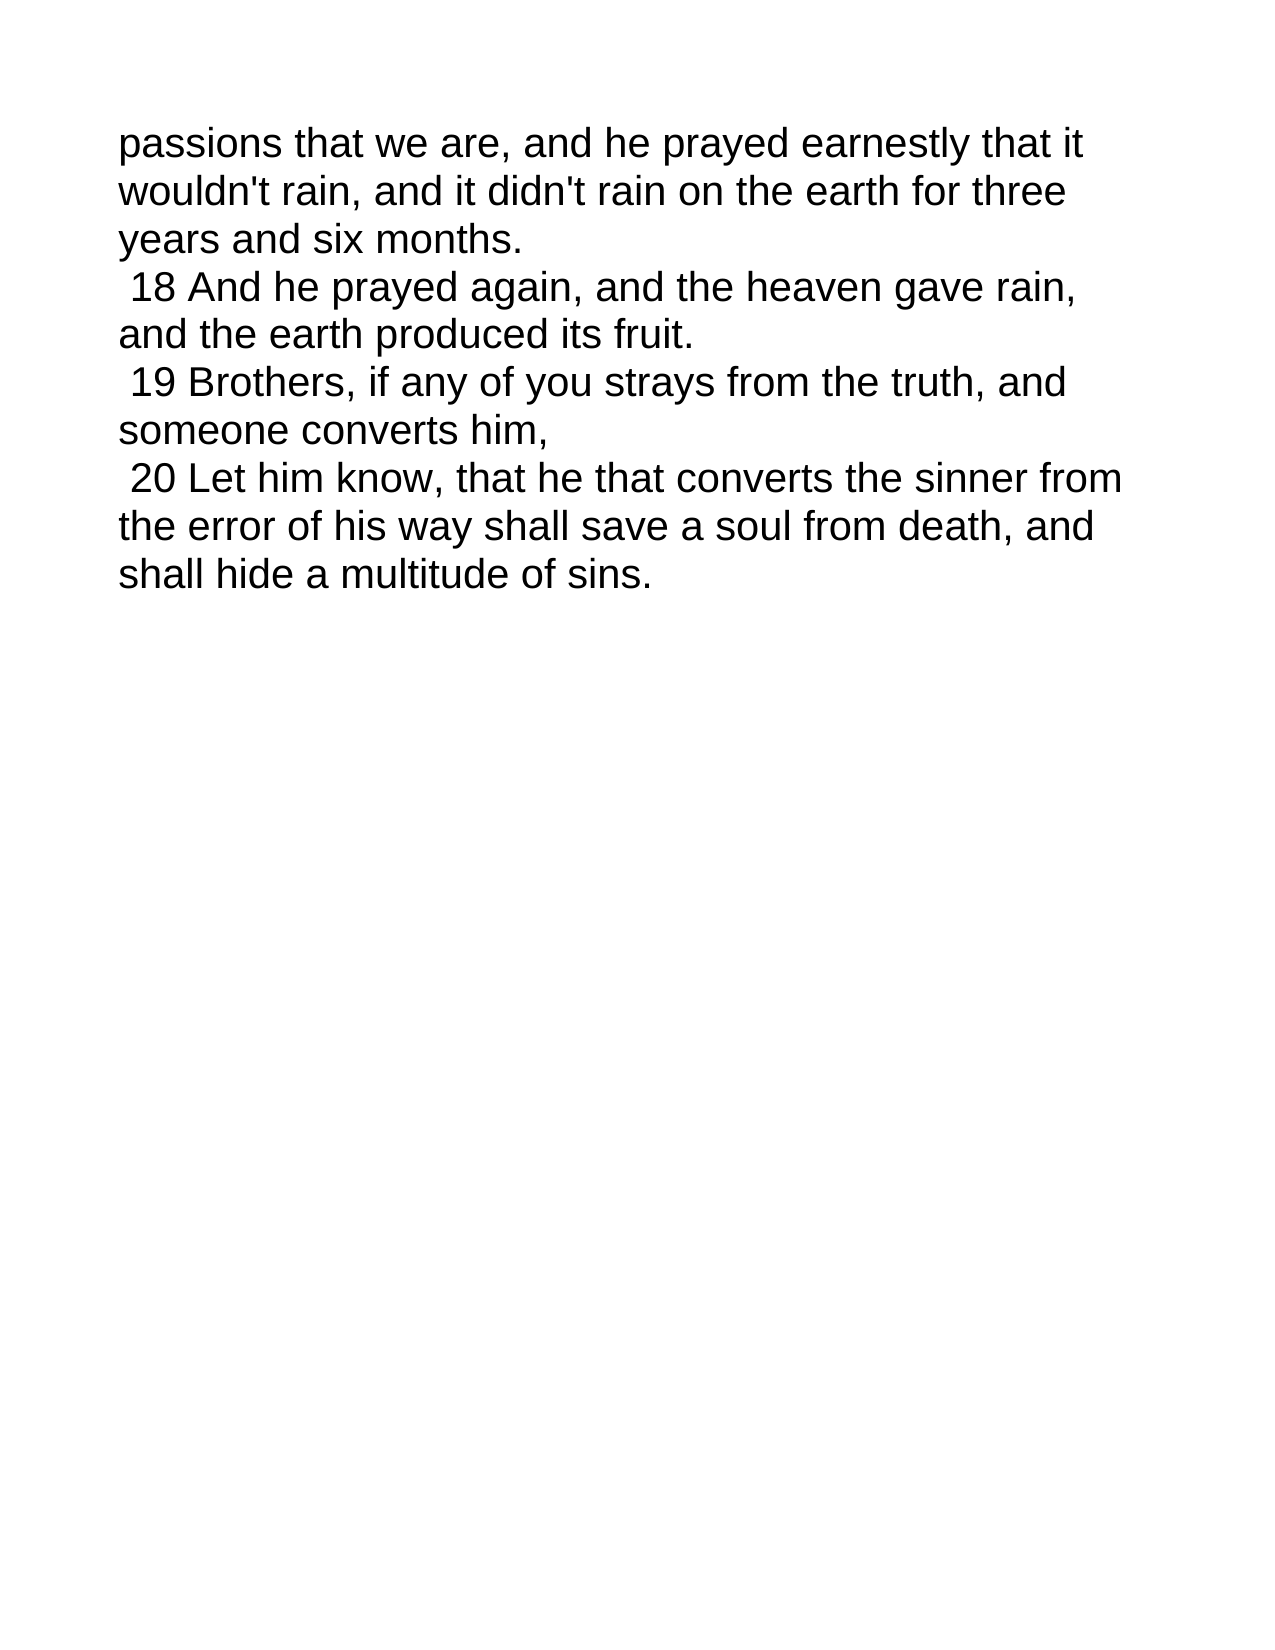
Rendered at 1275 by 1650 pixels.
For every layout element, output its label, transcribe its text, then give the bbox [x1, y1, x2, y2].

text 20 Let him know, that he that converts the sinner from the error of his way shall save a soul from death, and shall hide a multitude of sins. [118, 453, 1157, 597]
text 19 Brothers, if any of you strays from the truth, and someone converts him, [118, 358, 1157, 453]
text passions that we are, and he prayed earnestly that it wouldn't rain, and it didn't rain on the earth for three years and six months. [118, 118, 1157, 262]
text 18 And he prayed again, and the heaven gave rain, and the earth produced its fruit. [118, 262, 1157, 358]
